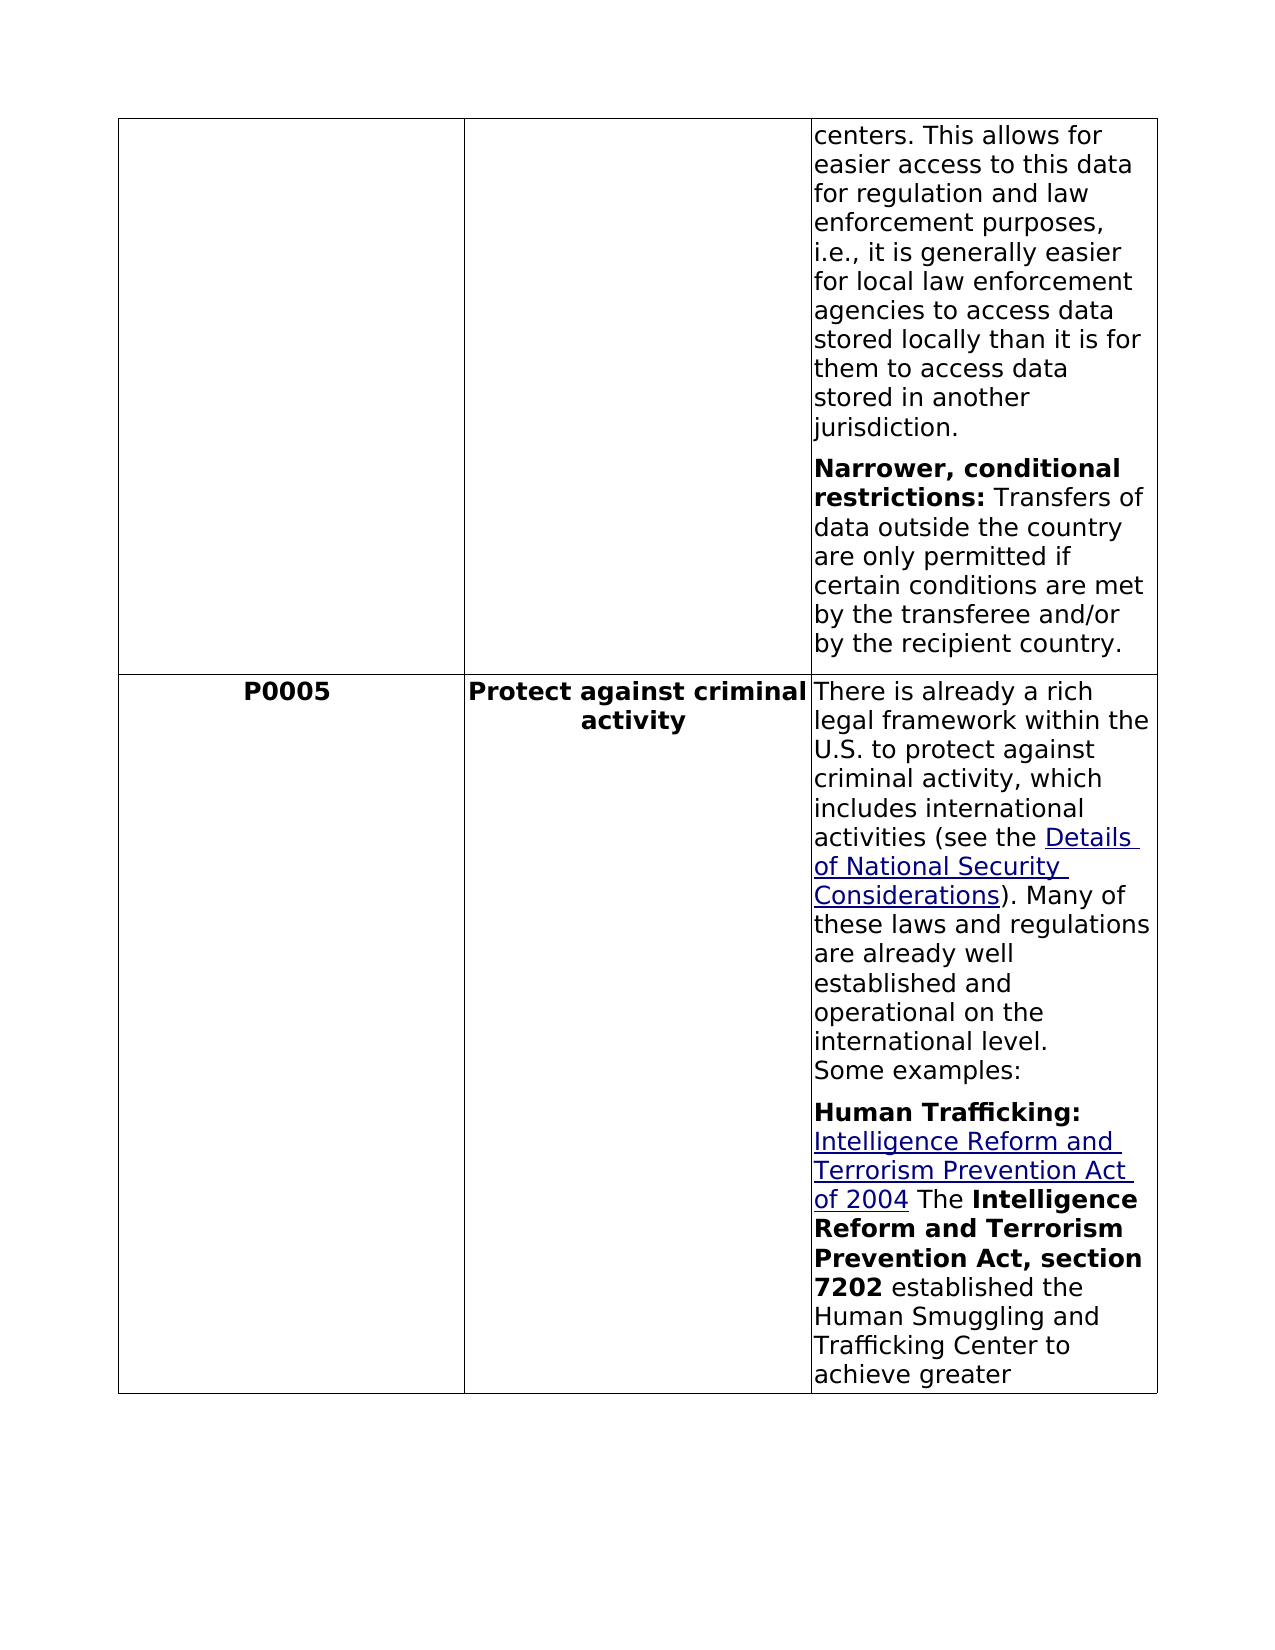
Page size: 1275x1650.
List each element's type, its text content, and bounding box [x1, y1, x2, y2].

table_cell [465, 119, 811, 674]
table_cell centers. This allows for easier access to this data for regulation and law enforcement purposes, i.e., it is generally easier for local law enforcement agencies to access data stored locally than it is for them to access data stored in another jurisdiction. Narrower, conditional restrictions: Transfers of data outside the country are only permitted if certain conditions are met by the transferee and/or by the recipient country. [812, 119, 1157, 674]
table_cell P0005 [119, 675, 464, 1392]
table_cell [119, 119, 464, 674]
table_cell Protect against criminal activity [465, 675, 811, 1392]
table_cell There is already a rich legal framework within the U.S. to protect against criminal activity, which includes international activities (see the Details of National Security Considerations). Many of these laws and regulations are already well established and operational on the international level. Some examples: Human Trafficking: Intelligence Reform and Terrorism Prevention Act of 2004 The Intelligence Reform and Terrorism Prevention Act, section 7202 established the Human Smuggling and Trafficking Center to achieve greater [812, 675, 1157, 1392]
